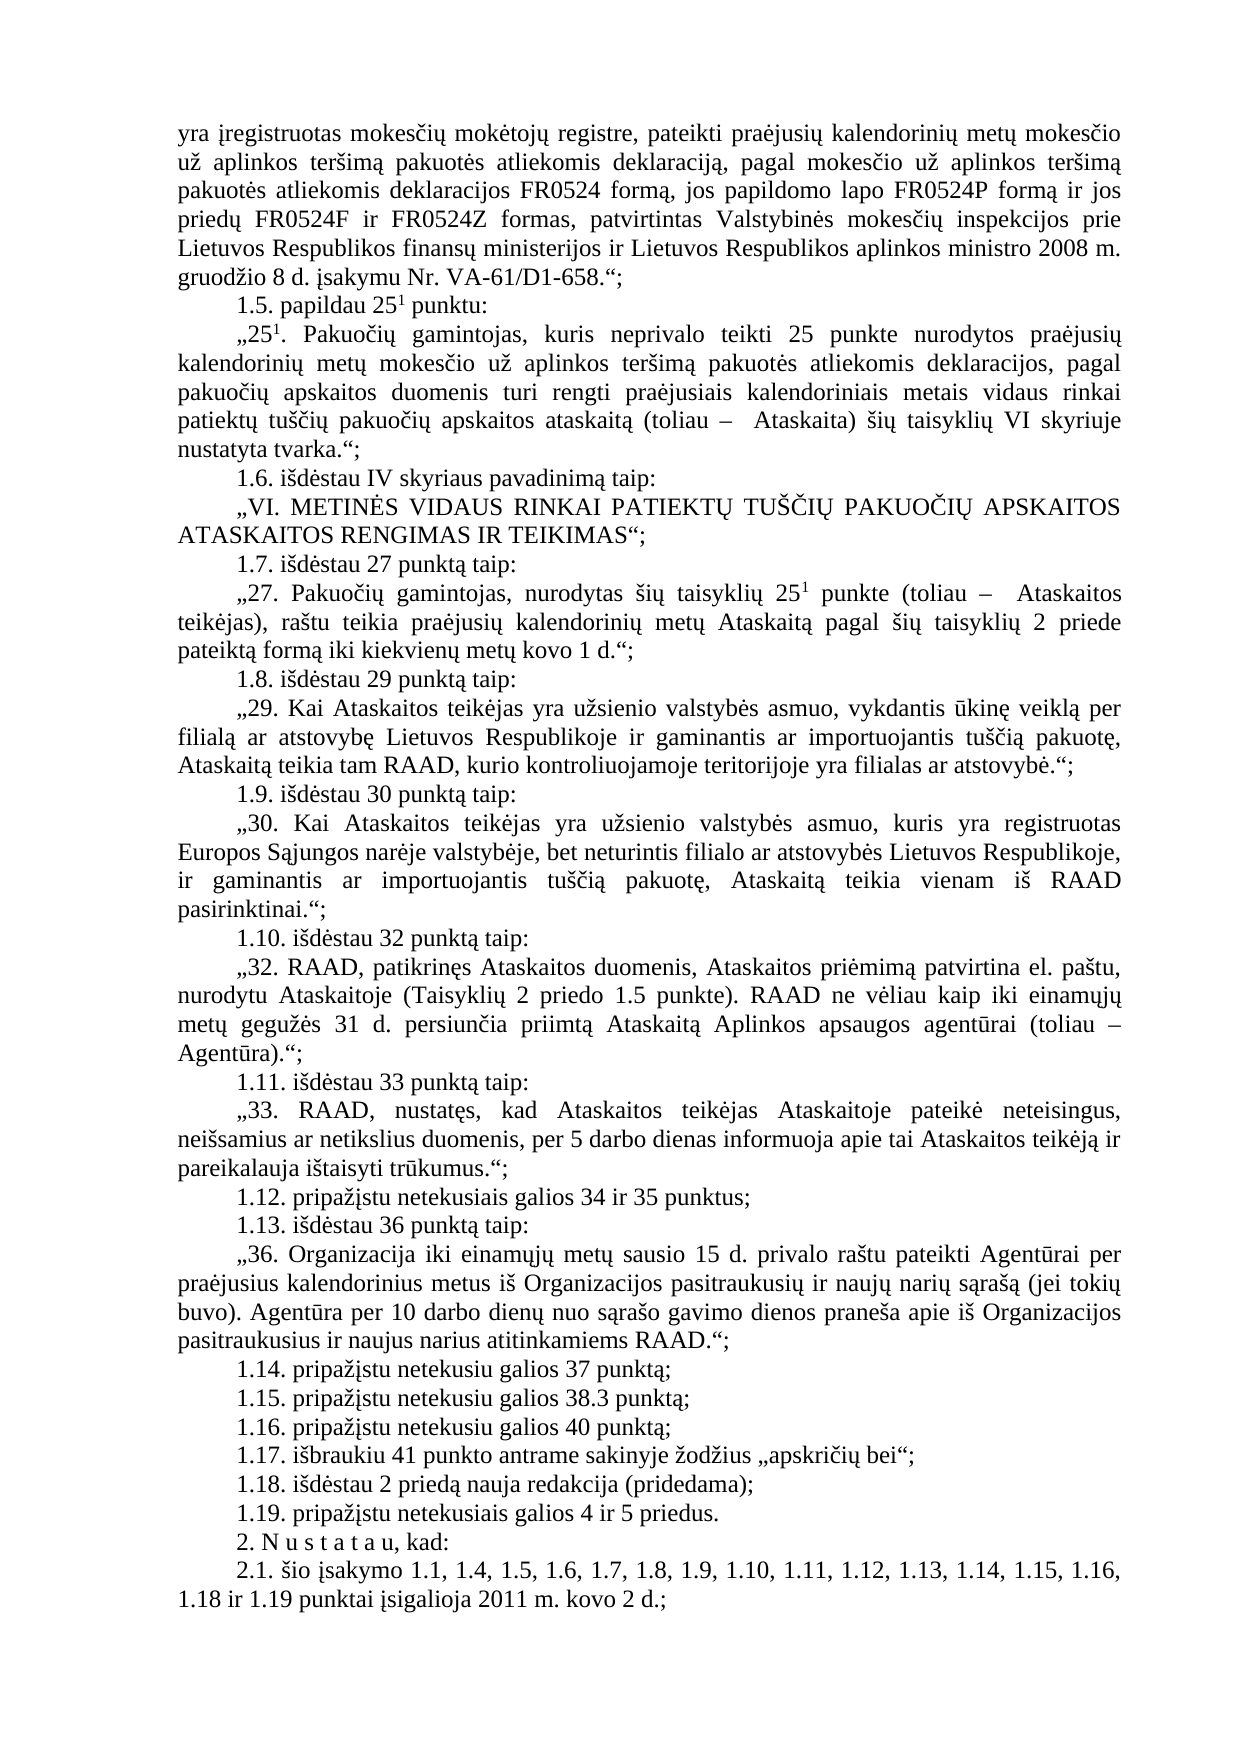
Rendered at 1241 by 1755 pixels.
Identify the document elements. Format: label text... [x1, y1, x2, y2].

text „32. RAAD, patikrinęs Ataskaitos duomenis, Ataskaitos priėmimą patvirtina el. paštu, nurodytu Ataskaitoje (Taisyklių 2 priedo 1.5 punkte). RAAD ne vėliau kaip iki einamųjų metų gegužės 31 d. persiunčia priimtą Ataskaitą Aplinkos apsaugos agentūrai (toliau – Agentūra).“; [177, 952, 1122, 1067]
text 1.15. pripažįstu netekusiu galios 38.3 punktą; [177, 1383, 1122, 1412]
text 1.11. išdėstau 33 punktą taip: [177, 1067, 1122, 1096]
text „30. Kai Ataskaitos teikėjas yra užsienio valstybės asmuo, kuris yra registruotas Europos Sąjungos narėje valstybėje, bet neturintis filialo ar atstovybės Lietuvos Respublikoje, ir gaminantis ar importuojantis tuščią pakuotę, Ataskaitą teikia vienam iš RAAD pasirinktinai.“; [177, 808, 1122, 923]
text „27. Pakuočių gamintojas, nurodytas šių taisyklių 251 punkte (toliau – Ataskaitos teikėjas), raštu teikia praėjusių kalendorinių metų Ataskaitą pagal šių taisyklių 2 priede pateiktą formą iki kiekvienų metų kovo 1 d.“; [177, 578, 1122, 664]
text „251. Pakuočių gamintojas, kuris neprivalo teikti 25 punkte nurodytos praėjusių kalendorinių metų mokesčio už aplinkos teršimą pakuotės atliekomis deklaracijos, pagal pakuočių apskaitos duomenis turi rengti praėjusiais kalendoriniais metais vidaus rinkai patiektų tuščių pakuočių apskaitos ataskaitą (toliau – Ataskaita) šių taisyklių VI skyriuje nustatyta tvarka.“; [177, 319, 1122, 463]
text 1.17. išbraukiu 41 punkto antrame sakinyje žodžius „apskričių bei“; [177, 1441, 1122, 1469]
text „36. Organizacija iki einamųjų metų sausio 15 d. privalo raštu pateikti Agentūrai per praėjusius kalendorinius metus iš Organizacijos pasitraukusių ir naujų narių sąrašą (jei tokių buvo). Agentūra per 10 darbo dienų nuo sąrašo gavimo dienos praneša apie iš Organizacijos pasitraukusius ir naujus narius atitinkamiems RAAD.“; [177, 1239, 1122, 1354]
text 2.1. šio įsakymo 1.1, 1.4, 1.5, 1.6, 1.7, 1.8, 1.9, 1.10, 1.11, 1.12, 1.13, 1.14, 1.15, 1.16, 1.18 ir 1.19 punktai įsigalioja 2011 m. kovo 2 d.; [177, 1556, 1122, 1613]
text 1.19. pripažįstu netekusiais galios 4 ir 5 priedus. [177, 1498, 1122, 1527]
text „33. RAAD, nustatęs, kad Ataskaitos teikėjas Ataskaitoje pateikė neteisingus, neišsamius ar netikslius duomenis, per 5 darbo dienas informuoja apie tai Ataskaitos teikėją ir pareikalauja ištaisyti trūkumus.“; [177, 1096, 1122, 1182]
text 1.18. išdėstau 2 priedą nauja redakcija (pridedama); [177, 1469, 1122, 1498]
text 1.16. pripažįstu netekusiu galios 40 punktą; [177, 1412, 1122, 1441]
text 1.7. išdėstau 27 punktą taip: [177, 549, 1122, 578]
text 1.6. išdėstau IV skyriaus pavadinimą taip: [177, 463, 1122, 492]
text „VI. METINĖS VIDAUS RINKAI PATIEKTŲ TUŠČIŲ PAKUOČIŲ APSKAITOS ATASKAITOS RENGIMAS IR TEIKIMAS“; [177, 492, 1122, 549]
text 1.12. pripažįstu netekusiais galios 34 ir 35 punktus; [177, 1182, 1122, 1211]
text 1.10. išdėstau 32 punktą taip: [177, 923, 1122, 952]
text yra įregistruotas mokesčių mokėtojų registre, pateikti praėjusių kalendorinių metų mokesčio už aplinkos teršimą pakuotės atliekomis deklaraciją, pagal mokesčio už aplinkos teršimą pakuotės atliekomis deklaracijos FR0524 formą, jos papildomo lapo FR0524P formą ir jos priedų FR0524F ir FR0524Z formas, patvirtintas Valstybinės mokesčių inspekcijos prie Lietuvos Respublikos finansų ministerijos ir Lietuvos Respublikos aplinkos ministro 2008 m. gruodžio 8 d. įsakymu Nr. VA-61/D1-658.“; [177, 118, 1122, 291]
text 1.14. pripažįstu netekusiu galios 37 punktą; [177, 1354, 1122, 1383]
text 1.13. išdėstau 36 punktą taip: [177, 1211, 1122, 1239]
text 1.8. išdėstau 29 punktą taip: [177, 664, 1122, 693]
text 1.5. papildau 251 punktu: [177, 291, 1122, 319]
text „29. Kai Ataskaitos teikėjas yra užsienio valstybės asmuo, vykdantis ūkinę veiklą per filialą ar atstovybę Lietuvos Respublikoje ir gaminantis ar importuojantis tuščią pakuotę, Ataskaitą teikia tam RAAD, kurio kontroliuojamoje teritorijoje yra filialas ar atstovybė.“; [177, 693, 1122, 779]
text 1.9. išdėstau 30 punktą taip: [177, 779, 1122, 808]
text 2. N u s t a t a u, kad: [177, 1527, 1122, 1556]
